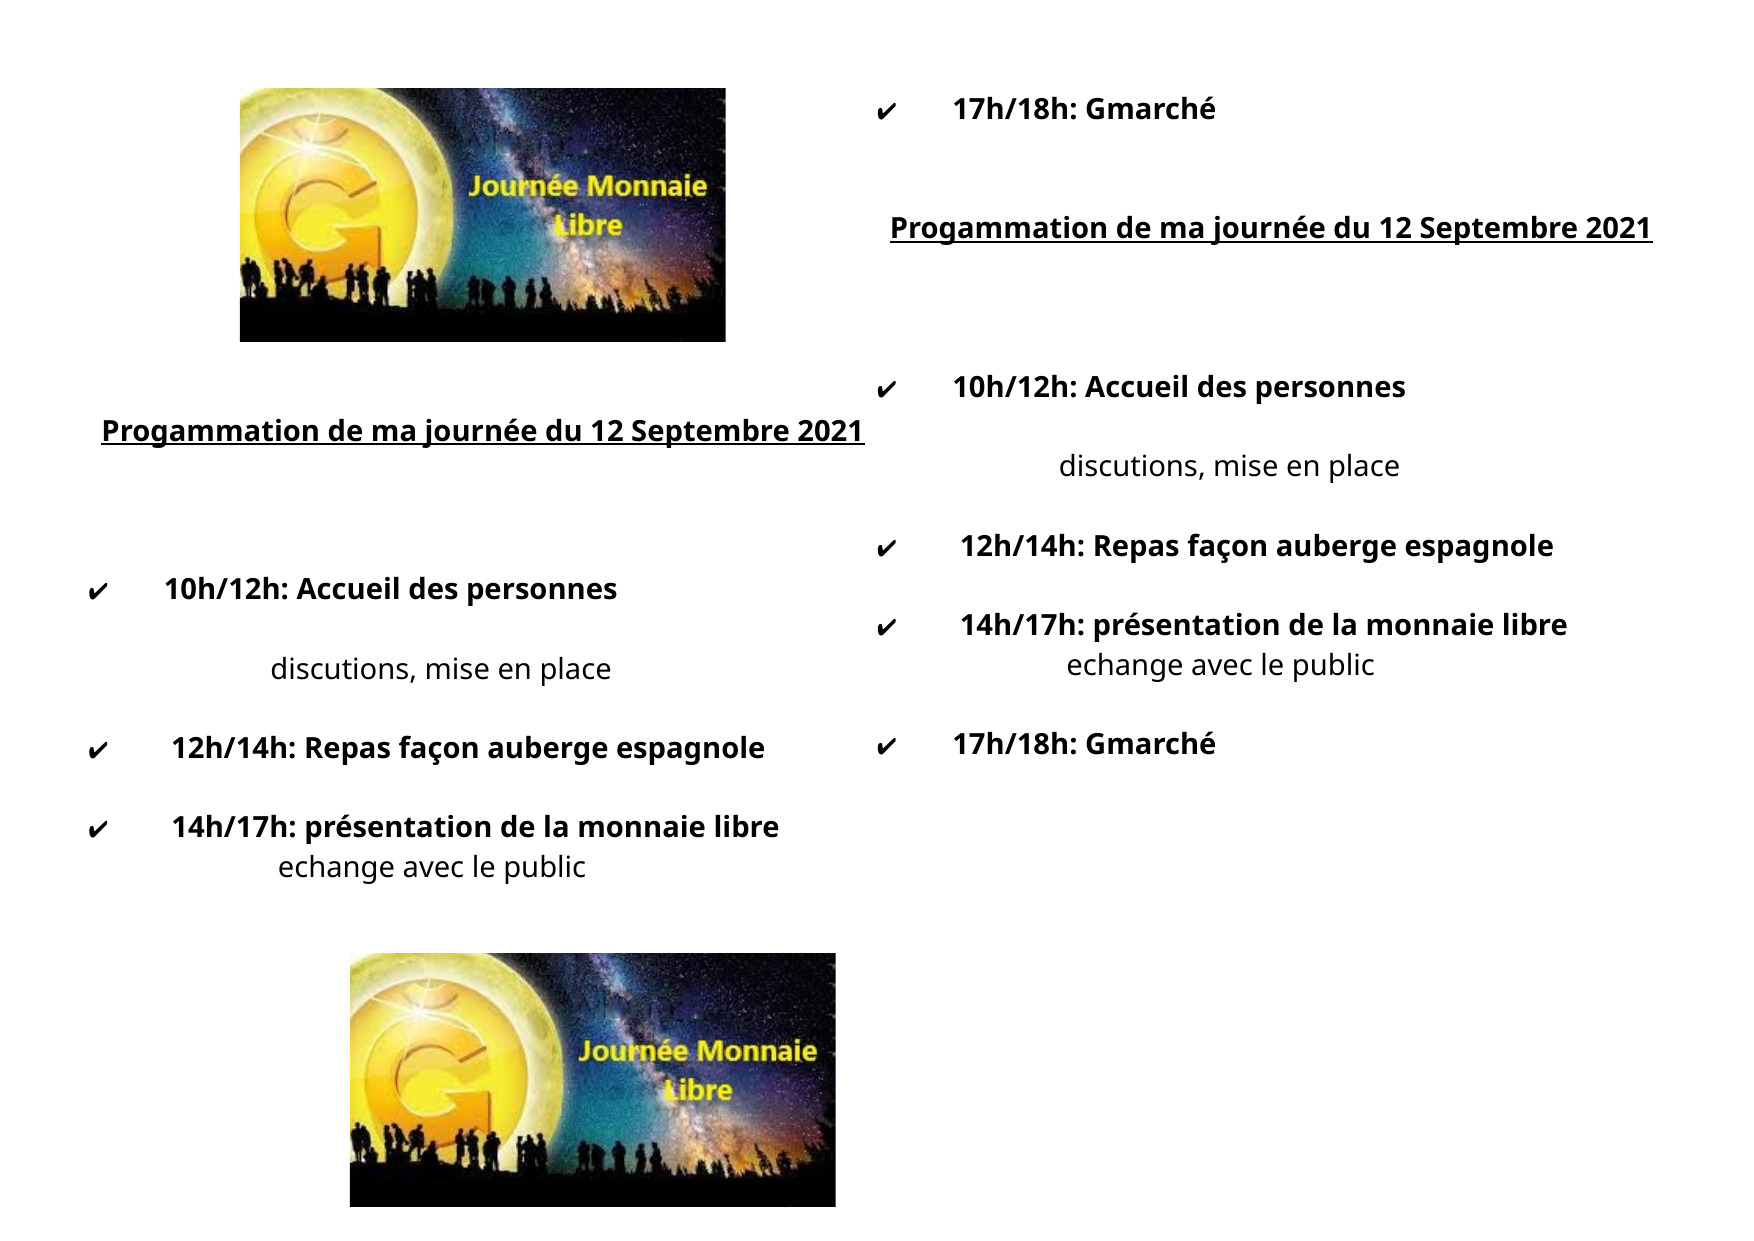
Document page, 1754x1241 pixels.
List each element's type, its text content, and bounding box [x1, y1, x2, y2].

list 10h/12h: Accueil des personnes [877, 366, 1665, 406]
list echange avec le public [88, 846, 877, 886]
list 14h/17h: présentation de la monnaie libre [877, 604, 1665, 644]
list discutions, mise en place [877, 446, 1665, 485]
list 17h/18h: Gmarché [877, 88, 1665, 128]
list 17h/18h: Gmarché [877, 723, 1665, 763]
picture [349, 953, 836, 1207]
list 12h/14h: Repas façon auberge espagnole [877, 525, 1665, 565]
list discutions, mise en place [88, 648, 877, 688]
list echange avec le public [877, 644, 1665, 684]
text Progammation de ma journée du 12 Septembre 2021 [88, 410, 877, 449]
text Progammation de ma journée du 12 Septembre 2021 [877, 208, 1665, 247]
list 14h/17h: présentation de la monnaie libre [88, 807, 877, 846]
picture [239, 88, 726, 342]
list 12h/14h: Repas façon auberge espagnole [88, 727, 877, 767]
list 10h/12h: Accueil des personnes [88, 568, 877, 608]
